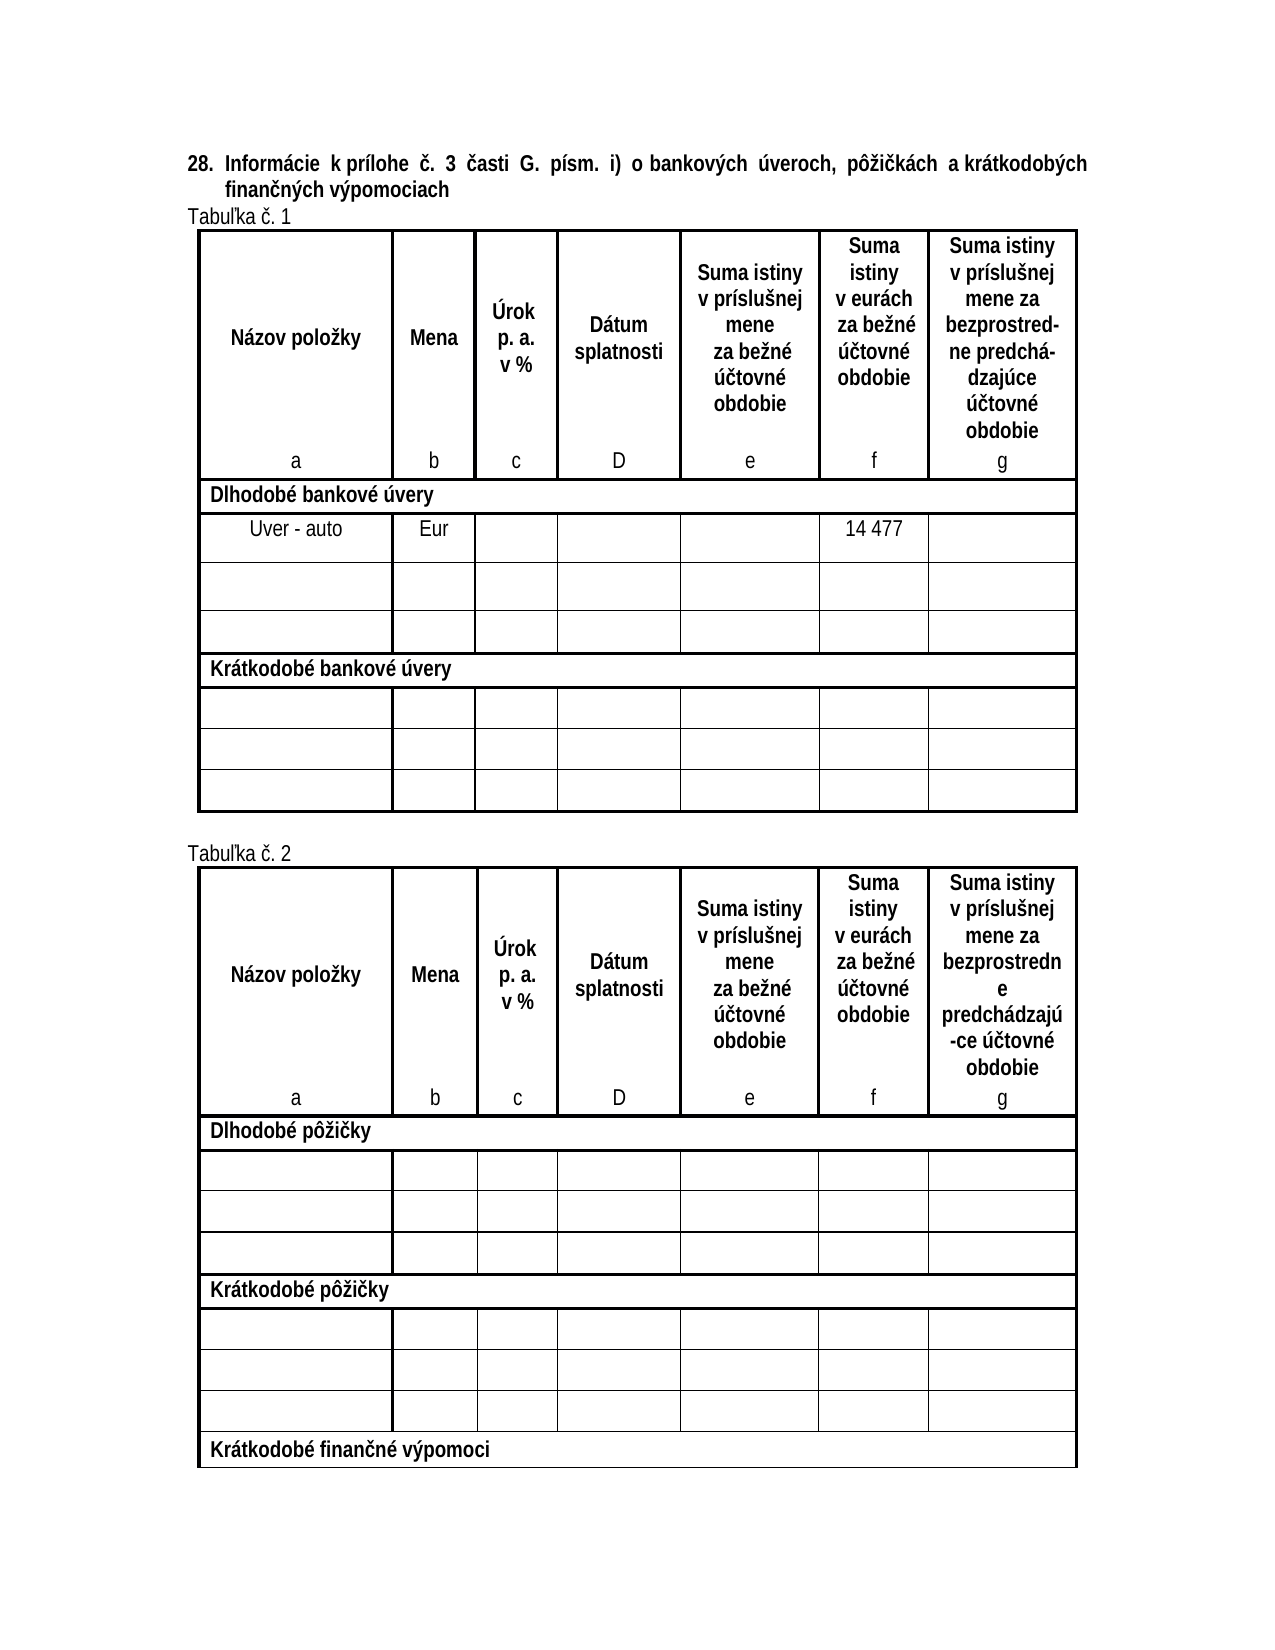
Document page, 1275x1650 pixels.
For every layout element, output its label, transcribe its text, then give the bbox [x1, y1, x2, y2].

table_cell [929, 689, 1075, 727]
table_cell [558, 611, 680, 652]
table_cell [394, 611, 474, 652]
table_cell [929, 729, 1075, 769]
table_header Názov položky [201, 869, 391, 1080]
table_cell f [821, 443, 927, 477]
table_cell [201, 1152, 391, 1190]
table_cell [681, 1233, 818, 1273]
table_cell [929, 1350, 1075, 1390]
table_cell [681, 1350, 818, 1390]
table_cell c [479, 1080, 556, 1114]
text Tabuľka č. 2 [187, 839, 1087, 866]
table_cell [394, 1152, 477, 1190]
table_cell [558, 1233, 680, 1273]
table_cell [558, 1152, 680, 1190]
table_cell [819, 1391, 928, 1431]
table_cell Krátkodobé finančné výpomoci [201, 1432, 1075, 1467]
table_cell D [559, 1080, 679, 1114]
table_cell [558, 729, 680, 769]
table_cell [201, 1391, 391, 1431]
table_cell [558, 1391, 680, 1431]
table_cell Krátkodobé bankové úvery [201, 655, 1075, 686]
table_cell [201, 729, 391, 769]
table_cell [819, 1310, 928, 1348]
table_cell Eur [394, 515, 474, 562]
table_cell e [682, 443, 818, 477]
table_cell [201, 1310, 391, 1348]
table_cell [929, 563, 1075, 610]
table_cell [558, 689, 680, 727]
table_cell [201, 1233, 391, 1273]
table_cell [929, 611, 1075, 652]
table_cell [929, 1191, 1075, 1231]
table_header Suma istiny v eurách za bežné účtovné obdobie [821, 232, 927, 443]
table_cell g [930, 443, 1075, 477]
table_cell [201, 770, 391, 810]
table_cell [681, 1152, 818, 1190]
table_cell [478, 1350, 557, 1390]
table_header Suma istiny v príslušnej mene za bezprostred-ne predchá-dzajúce účtovné obdobie [930, 232, 1075, 443]
table_cell [820, 689, 928, 727]
table_cell [681, 770, 819, 810]
table_cell [819, 1152, 928, 1190]
table_cell a [201, 443, 391, 477]
table_header Mena [394, 869, 476, 1080]
table_cell [558, 1191, 680, 1231]
table_header Suma istiny v príslušnej mene za bežné účtovné obdobie [682, 869, 817, 1080]
table_cell Dlhodobé bankové úvery [201, 481, 1075, 512]
table_cell [394, 770, 474, 810]
table_cell [819, 1233, 928, 1273]
table_cell [819, 1191, 928, 1231]
table_cell [820, 563, 928, 610]
table_cell g [930, 1080, 1075, 1114]
table_cell [929, 515, 1075, 562]
table_cell [681, 1391, 818, 1431]
table_cell [558, 1310, 680, 1348]
table_cell [201, 689, 391, 727]
table_cell [929, 770, 1075, 810]
table_cell [476, 689, 557, 727]
table_cell [929, 1310, 1075, 1348]
table_cell [394, 1391, 477, 1431]
text Tabuľka č. 1 [187, 203, 1087, 229]
table_cell [478, 1233, 557, 1273]
table_cell [478, 1152, 557, 1190]
table_cell 14 477 [820, 515, 928, 562]
table_cell [681, 611, 819, 652]
table_header Suma istiny v eurách za bežné účtovné obdobie [820, 869, 927, 1080]
table_cell [558, 770, 680, 810]
table_cell c [477, 443, 556, 477]
table_cell [476, 770, 557, 810]
table_cell [201, 611, 391, 652]
table_header Dátum splatnosti [559, 869, 679, 1080]
table_cell [201, 1191, 391, 1231]
table_cell [681, 1191, 818, 1231]
table_cell Dlhodobé pôžičky [201, 1118, 1075, 1149]
table_cell [681, 689, 819, 727]
table_header Mena [394, 232, 473, 443]
table_cell [394, 1310, 477, 1348]
table_cell b [394, 1080, 476, 1114]
table_cell [681, 1310, 818, 1348]
table_cell [929, 1152, 1075, 1190]
table_cell [558, 563, 680, 610]
table_cell [394, 1233, 477, 1273]
table_cell [929, 1233, 1075, 1273]
table_header Suma istiny v príslušnej mene za bezprostredne predchádzajú-ce účtovné obdobie [930, 869, 1075, 1080]
table_header Suma istiny v príslušnej mene za bežné účtovné obdobie [682, 232, 818, 443]
table_cell [476, 729, 557, 769]
table_cell b [394, 443, 473, 477]
table_cell [681, 515, 819, 562]
table_cell [558, 515, 680, 562]
table_cell [681, 563, 819, 610]
table_cell [681, 729, 819, 769]
table_cell [478, 1191, 557, 1231]
table_cell [201, 1350, 391, 1390]
table_cell Uver - auto [201, 515, 391, 562]
table_cell [820, 729, 928, 769]
table_cell [478, 1310, 557, 1348]
table_cell [820, 611, 928, 652]
table_cell [476, 515, 557, 562]
table_cell Krátkodobé pôžičky [201, 1276, 1075, 1307]
table_cell [394, 563, 474, 610]
table_cell [476, 563, 557, 610]
table_cell [478, 1391, 557, 1431]
table_cell D [559, 443, 679, 477]
table_cell [476, 611, 557, 652]
table_cell e [682, 1080, 817, 1114]
table_cell [558, 1350, 680, 1390]
table_header Úrok p. a. v % [479, 869, 556, 1080]
table_cell [394, 729, 474, 769]
table_cell [820, 770, 928, 810]
table_cell [394, 1350, 477, 1390]
table_header Názov položky [201, 232, 391, 443]
table_cell [394, 689, 474, 727]
table_header Dátum splatnosti [559, 232, 679, 443]
table_cell [201, 563, 391, 610]
table_cell f [820, 1080, 927, 1114]
table_cell [819, 1350, 928, 1390]
table_header Úrok p. a. v % [477, 232, 556, 443]
table_cell a [201, 1080, 391, 1114]
table_cell [394, 1191, 477, 1231]
text 28. Informácie k prílohe č. 3 časti G. písm. i) o bankových úveroch, pôžičkách a krátkodobých finančných výpomociach [187, 150, 1087, 203]
table_cell [929, 1391, 1075, 1431]
